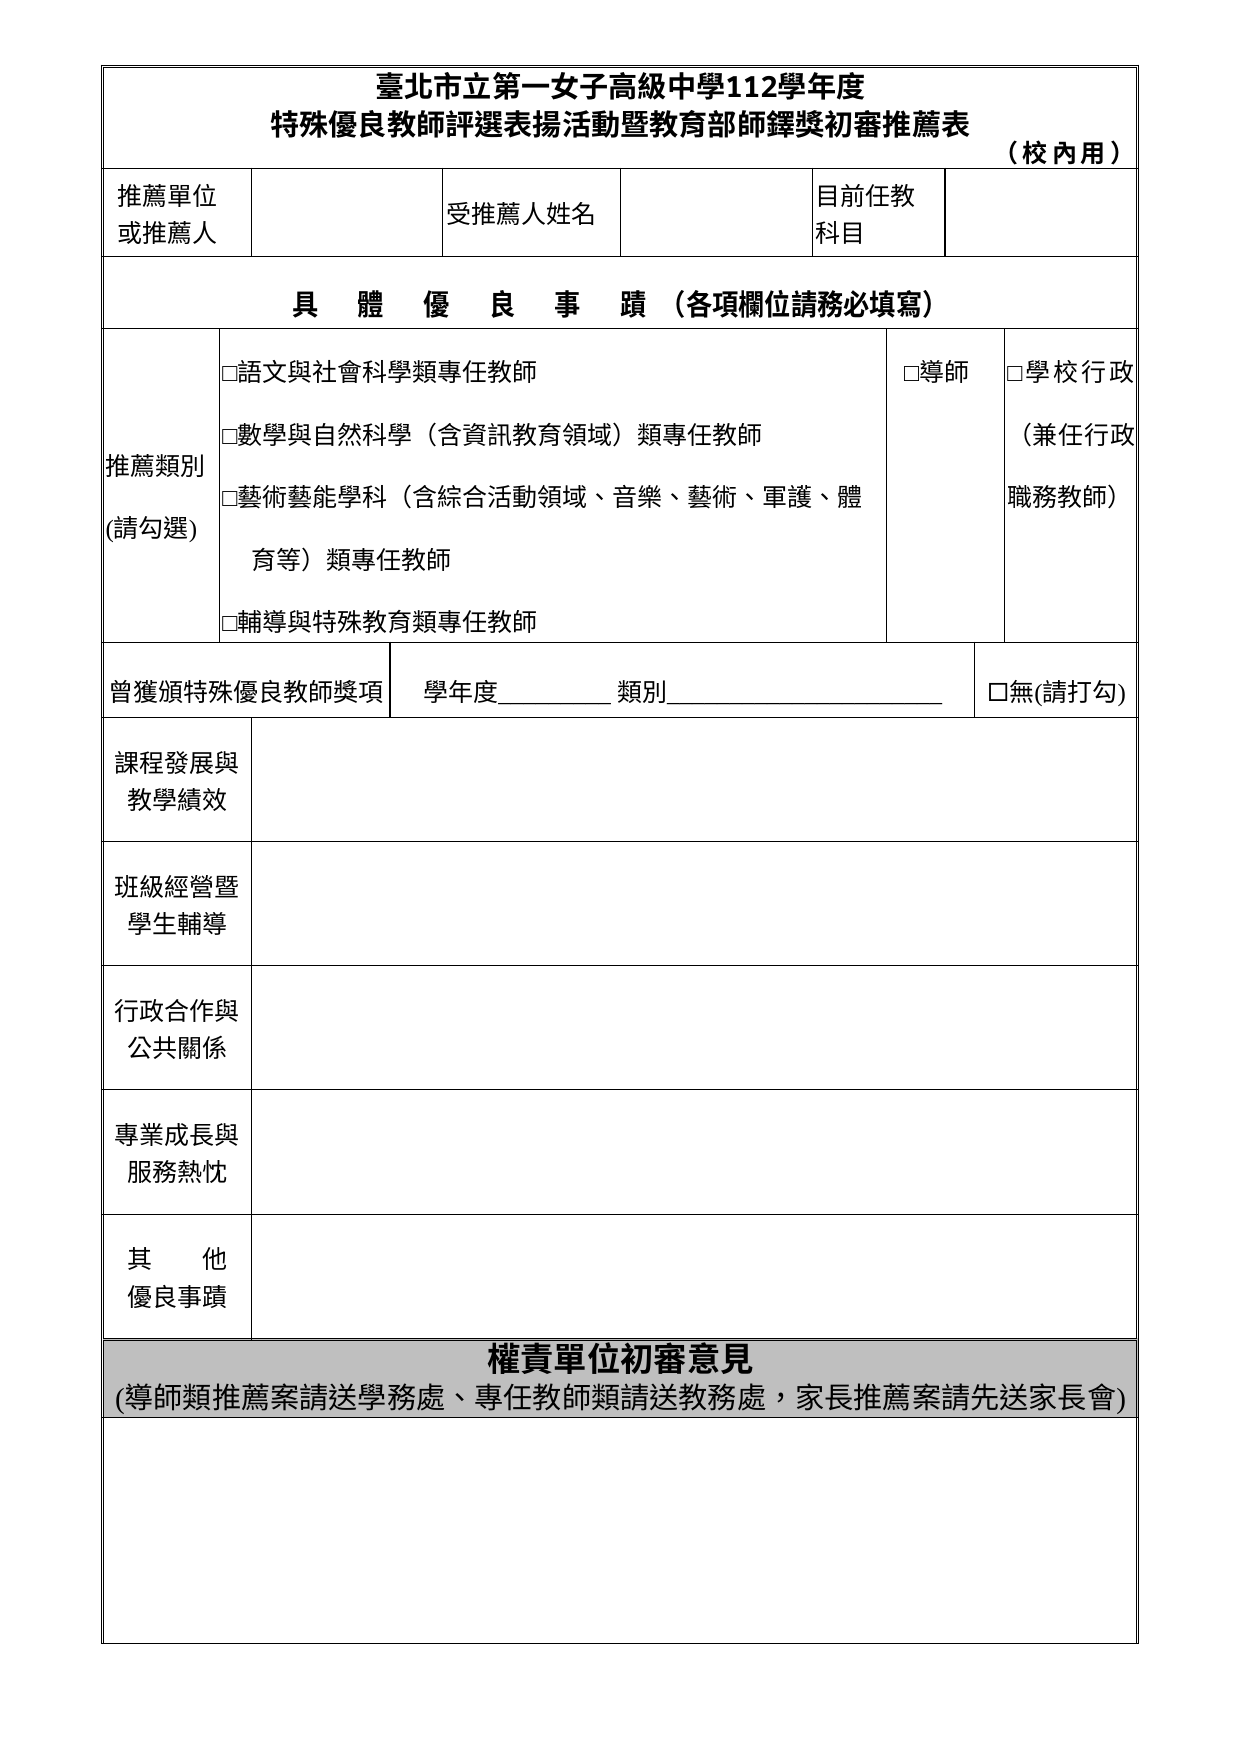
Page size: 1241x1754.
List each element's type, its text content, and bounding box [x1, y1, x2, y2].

table_cell [621, 169, 812, 256]
table_cell [252, 966, 1136, 1089]
table_cell 其 他 優良事蹟 [104, 1215, 251, 1337]
table_cell 權責單位初審意見 (導師類推薦案請送學務處、專任教師類請送教務處，家長推薦案請先送家長會) [104, 1341, 1136, 1417]
table_cell 目前任教科目 [813, 169, 944, 256]
table_cell 課程發展與 教學績效 [104, 718, 251, 841]
table_cell [946, 169, 1136, 256]
table_cell [252, 1215, 1136, 1337]
table_cell □語文與社會科學類專任教師 □數學與自然科學（含資訊教育領域）類專任教師 □藝術藝能學科（含綜合活動領域、音樂、藝術、軍護、體育等）類專任教師 □輔導與特殊教育類專任教師 [220, 329, 886, 642]
table_cell [252, 169, 442, 256]
table_header 臺北市立第一女子高級中學112學年度 特殊優良教師評選表揚活動暨教育部師鐸獎初審推薦表 （校內用） [104, 68, 1136, 168]
table_cell 無(請打勾) [975, 643, 1136, 717]
table_cell 推薦單位或推薦人 [104, 169, 251, 256]
table_cell 學年度_________ 類別______________________ [391, 643, 974, 717]
table_cell 專業成長與 服務熱忱 [104, 1090, 251, 1213]
table_cell [104, 1418, 1136, 1643]
table_cell [252, 842, 1136, 965]
table_cell 行政合作與 公共關係 [104, 966, 251, 1089]
table_cell 曾獲頒特殊優良教師獎項 [104, 643, 389, 717]
table_cell □導師 [887, 329, 1004, 642]
table_cell 班級經營暨 學生輔導 [104, 842, 251, 965]
table_cell [252, 1090, 1136, 1213]
table_cell 受推薦人姓名 [443, 169, 620, 256]
table_cell 具 體 優 良 事 蹟 （各項欄位請務必填寫） [104, 257, 1136, 328]
table_cell [252, 718, 1136, 841]
table_cell □學校行政（兼任行政職務教師） [1005, 329, 1136, 642]
table_cell 推薦類別 (請勾選) [104, 329, 219, 642]
